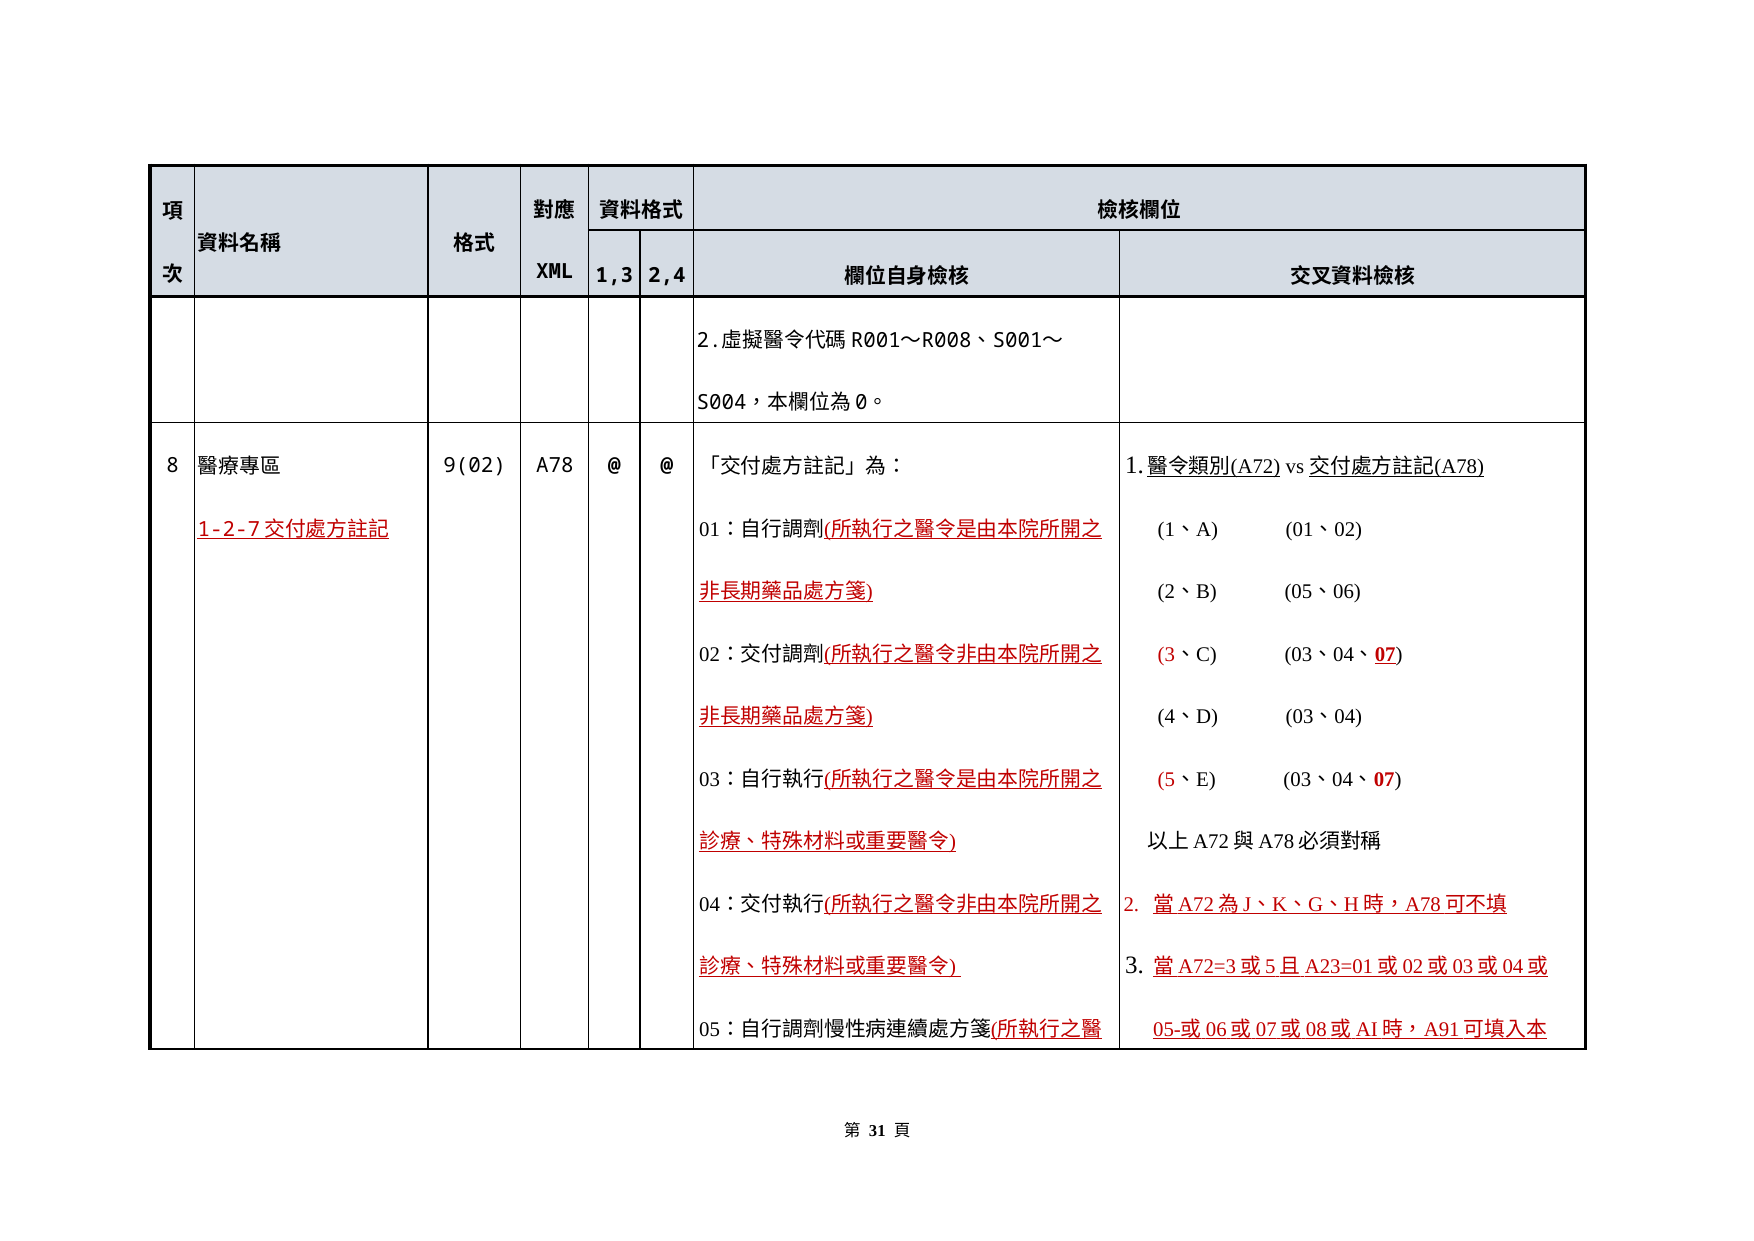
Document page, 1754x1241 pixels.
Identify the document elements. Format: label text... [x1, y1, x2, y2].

table_cell 醫令類別(A72) vs 交付處方註記(A78) (1、A) (01、02) (2、B) (05、06) (3、C) (03、04、07) (4、D) (03、04) (5、E) (03、04、07) 以上A72與A78必須對稱 當A72為J、K、G、H時，A78可不填 當A72=3或5且A23=01或02或03或04或05-或06或07或08或AI時，A91可填入本 [1120, 423, 1584, 1048]
table_cell [641, 298, 693, 421]
table_cell 交叉資料檢核 [1120, 231, 1584, 295]
table_cell [1120, 298, 1584, 421]
table_header 檢核欄位 [694, 167, 1584, 229]
table_header 資料名稱 [195, 167, 427, 295]
table_cell @ [589, 423, 639, 1048]
table_cell @ [641, 423, 693, 1048]
table_cell 2,4 [641, 231, 693, 295]
table_header 項次 [152, 167, 194, 295]
table_cell [152, 298, 194, 421]
table_cell 「交付處方註記」為： 01：自行調劑(所執行之醫令是由本院所開之非長期藥品處方箋) 02：交付調劑(所執行之醫令非由本院所開之非長期藥品處方箋) 03：自行執行(所執行之醫令是由本院所開之診療、特殊材料或重要醫令) 04：交付執行(所執行之醫令非由本院所開之診療、特殊材料或重要醫令) 05：自行調劑慢性病連續處方箋(所執行之醫 [694, 423, 1119, 1048]
table_header 格式 [429, 167, 520, 295]
table_cell 欄位自身檢核 [694, 231, 1119, 295]
table_header 對應XML欄位ID [521, 167, 588, 295]
table_cell 2.虛擬醫令代碼R001～R008、S001～S004，本欄位為0。 [694, 298, 1119, 421]
table_cell 醫療專區 1-2-7交付處方註記 [195, 423, 427, 1048]
table_header 資料格式 [589, 167, 693, 229]
table_cell [195, 298, 427, 421]
table_cell 8 [152, 423, 194, 1048]
table_cell 1,3 [589, 231, 639, 295]
table_cell A78 [521, 423, 588, 1048]
table_cell [589, 298, 639, 421]
table_cell A77 [521, 298, 588, 421]
table_cell [429, 298, 520, 421]
table_cell 9(02) [429, 423, 520, 1048]
